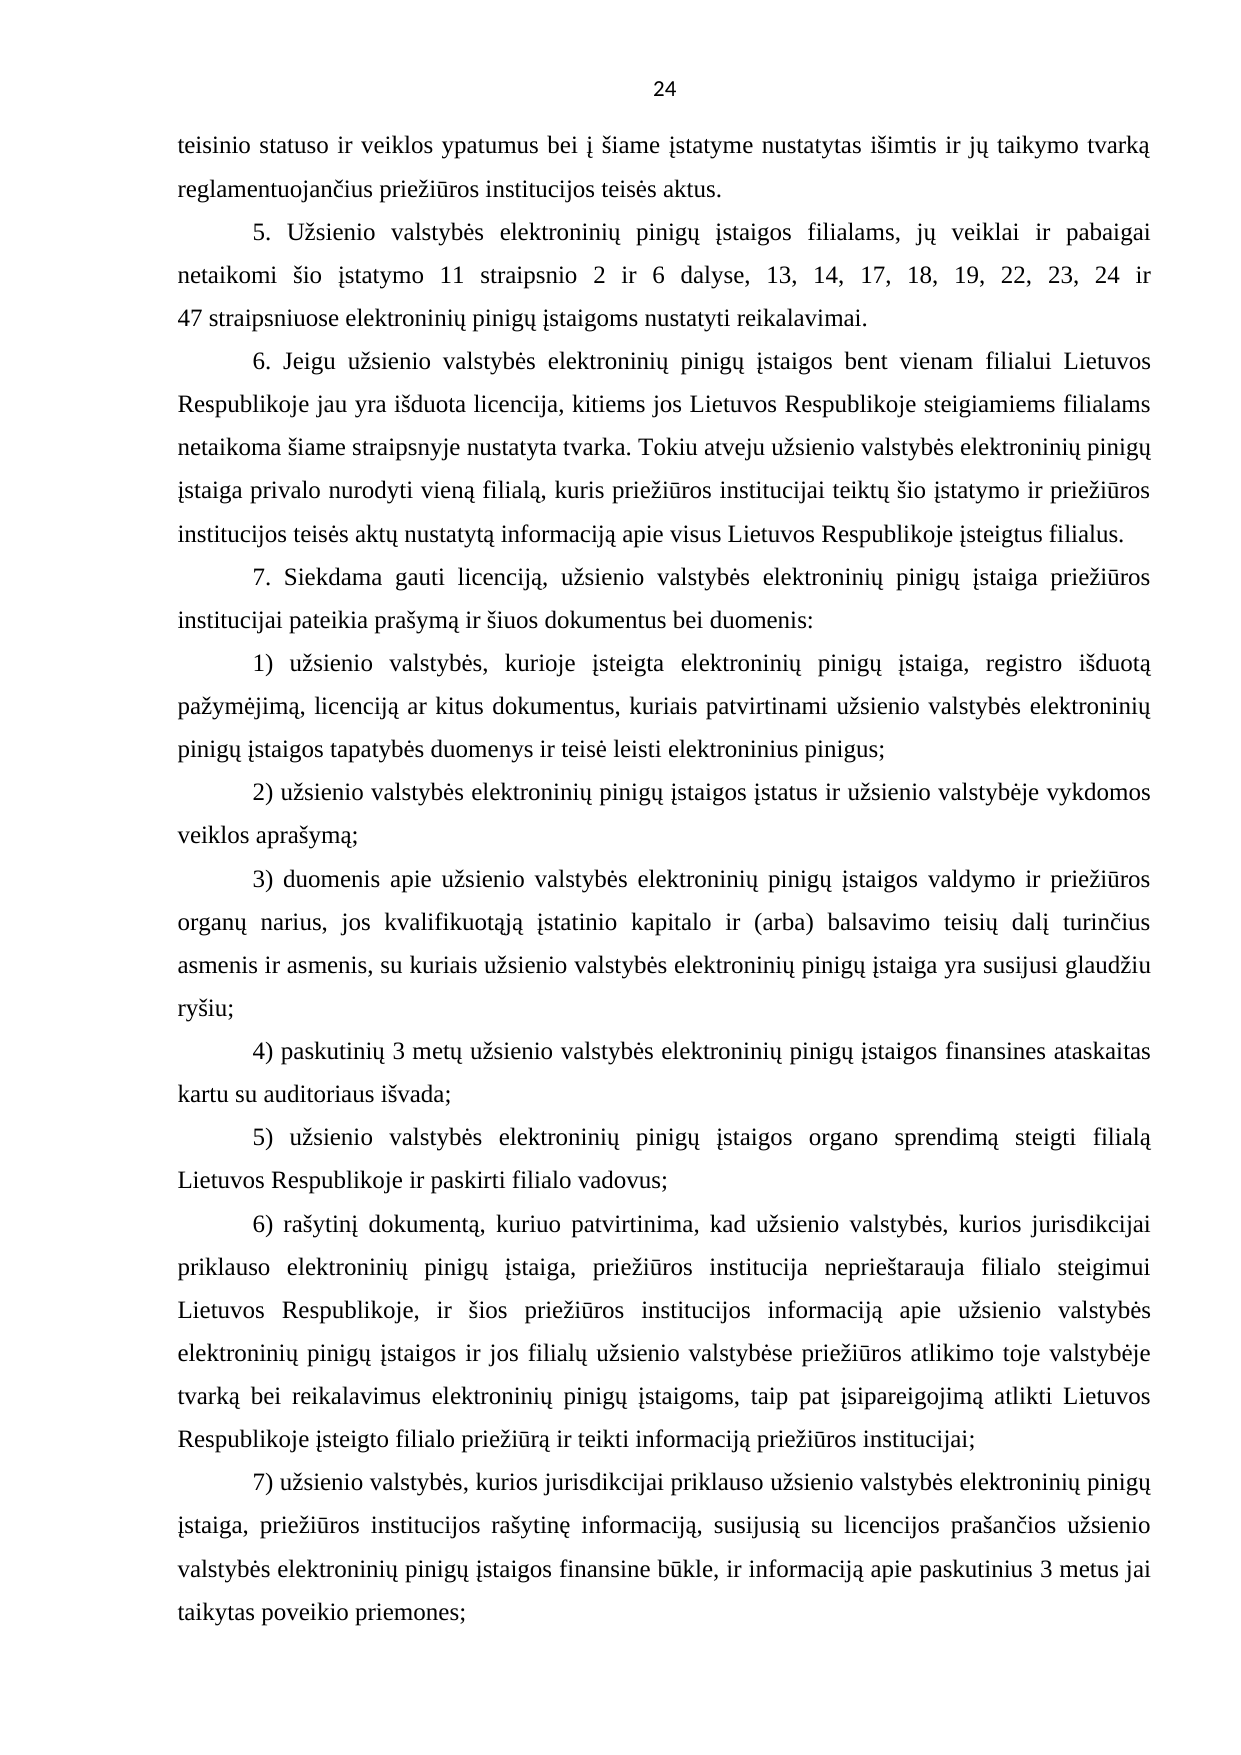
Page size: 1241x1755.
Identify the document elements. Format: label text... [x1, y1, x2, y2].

text 5) užsienio valstybės elektroninių pinigų įstaigos organo sprendimą steigti filialą Lietuvos Respublikoje ir paskirti filialo vadovus; [177, 1122, 1152, 1194]
text 7) užsienio valstybės, kurios jurisdikcijai priklauso užsienio valstybės elektroninių pinigų įstaiga, priežiūros institucijos rašytinę informaciją, susijusią su licencijos prašančios užsienio valstybės elektroninių pinigų įstaigos finansine būkle, ir informaciją apie paskutinius 3 metus jai taikytas poveikio priemones; [177, 1467, 1152, 1626]
text 4) paskutinių 3 metų užsienio valstybės elektroninių pinigų įstaigos finansines ataskaitas kartu su auditoriaus išvada; [177, 1036, 1152, 1108]
text 2) užsienio valstybės elektroninių pinigų įstaigos įstatus ir užsienio valstybėje vykdomos veiklos aprašymą; [177, 777, 1152, 849]
text 1) užsienio valstybės, kurioje įsteigta elektroninių pinigų įstaiga, registro išduotą pažymėjimą, licenciją ar kitus dokumentus, kuriais patvirtinami užsienio valstybės elektroninių pinigų įstaigos tapatybės duomenys ir teisė leisti elektroninius pinigus; [177, 648, 1152, 763]
text 5. Užsienio valstybės elektroninių pinigų įstaigos filialams, jų veiklai ir pabaigai netaikomi šio įstatymo 11 straipsnio 2 ir 6 dalyse, 13, 14, 17, 18, 19, 22, 23, 24 ir 47 straipsniuose elektroninių pinigų įstaigoms nustatyti reikalavimai. [177, 217, 1152, 332]
text 7. Siekdama gauti licenciją, užsienio valstybės elektroninių pinigų įstaiga priežiūros institucijai pateikia prašymą ir šiuos dokumentus bei duomenis: [177, 562, 1152, 634]
text 3) duomenis apie užsienio valstybės elektroninių pinigų įstaigos valdymo ir priežiūros organų narius, jos kvalifikuotąją įstatinio kapitalo ir (arba) balsavimo teisių dalį turinčius asmenis ir asmenis, su kuriais užsienio valstybės elektroninių pinigų įstaiga yra susijusi glaudžiu ryšiu; [177, 864, 1152, 1022]
text 6) rašytinį dokumentą, kuriuo patvirtinima, kad užsienio valstybės, kurios jurisdikcijai priklauso elektroninių pinigų įstaiga, priežiūros institucija neprieštarauja filialo steigimui Lietuvos Respublikoje, ir šios priežiūros institucijos informaciją apie užsienio valstybės elektroninių pinigų įstaigos ir jos filialų užsienio valstybėse priežiūros atlikimo toje valstybėje tvarką bei reikalavimus elektroninių pinigų įstaigoms, taip pat įsipareigojimą atlikti Lietuvos Respublikoje įsteigto filialo priežiūrą ir teikti informaciją priežiūros institucijai; [177, 1209, 1152, 1453]
text 6. Jeigu užsienio valstybės elektroninių pinigų įstaigos bent vienam filialui Lietuvos Respublikoje jau yra išduota licencija, kitiems jos Lietuvos Respublikoje steigiamiems filialams netaikoma šiame straipsnyje nustatyta tvarka. Tokiu atveju užsienio valstybės elektroninių pinigų įstaiga privalo nurodyti vieną filialą, kuris priežiūros institucijai teiktų šio įstatymo ir priežiūros institucijos teisės aktų nustatytą informaciją apie visus Lietuvos Respublikoje įsteigtus filialus. [177, 346, 1152, 547]
text teisinio statuso ir veiklos ypatumus bei į šiame įstatyme nustatytas išimtis ir jų taikymo tvarką reglamentuojančius priežiūros institucijos teisės aktus. [177, 131, 1152, 202]
